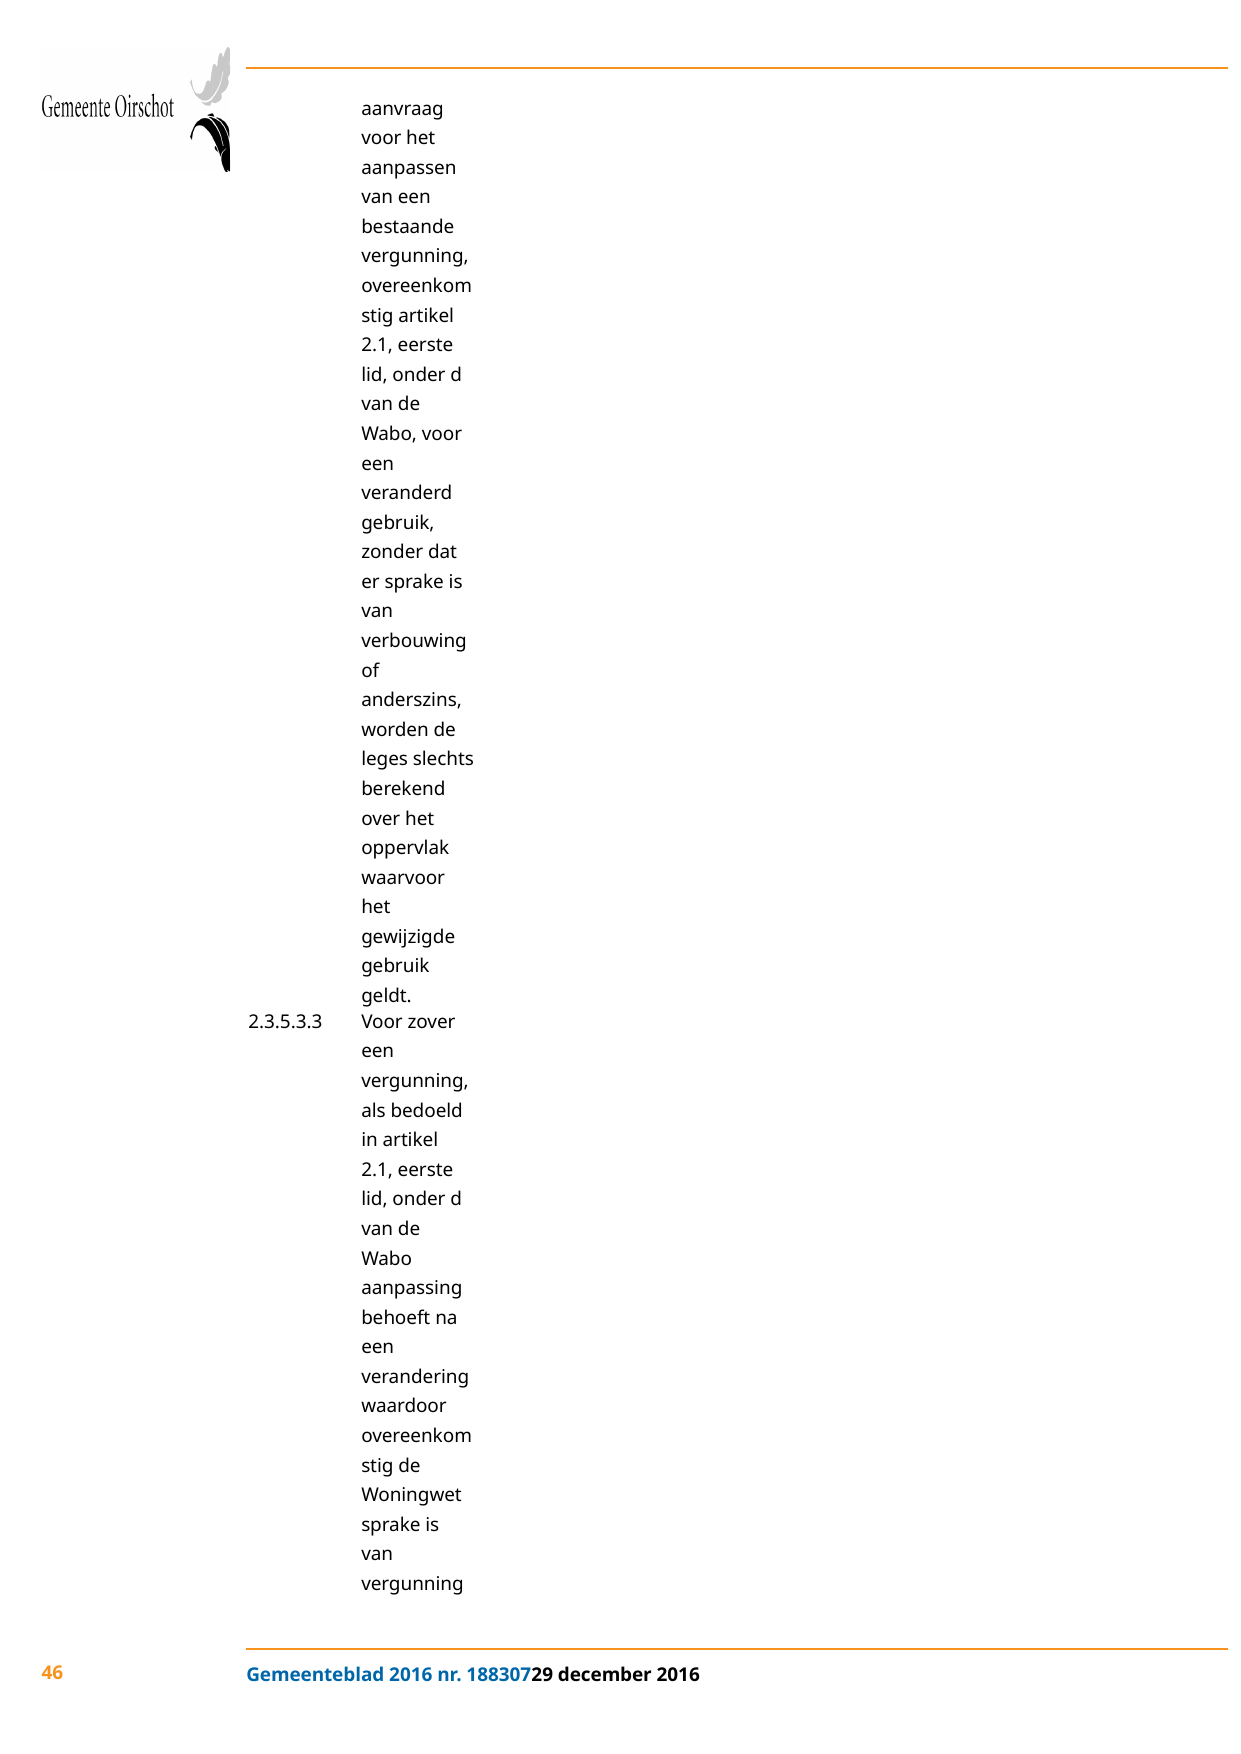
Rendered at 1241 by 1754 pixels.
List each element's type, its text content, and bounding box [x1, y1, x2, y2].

picture [41, 47, 231, 172]
table_cell [587, 95, 700, 1008]
table_cell aanvraag voor het aanpassen van een bestaande vergunning, overeenkomstig artikel 2.1, eerste lid, onder d van de Wabo, voor een veranderd gebruik, zonder dat er sprake is van verbouwing of anderszins, worden de leges slechts berekend over het oppervlak waarvoor het gewijzigde gebruik geldt. [361, 95, 474, 1008]
table_cell [248, 95, 361, 1008]
table_cell 2.3.5.3.3 [248, 1008, 361, 1596]
table_cell Voor zover een vergunning, als bedoeld in artikel 2.1, eerste lid, onder d van de Wabo aanpassing behoeft na een verandering waardoor overeenkomstig de Woningwet sprake is van vergunning [361, 1008, 474, 1596]
table_cell [474, 1008, 587, 1596]
table_cell [587, 1008, 700, 1596]
table_cell [474, 95, 587, 1008]
